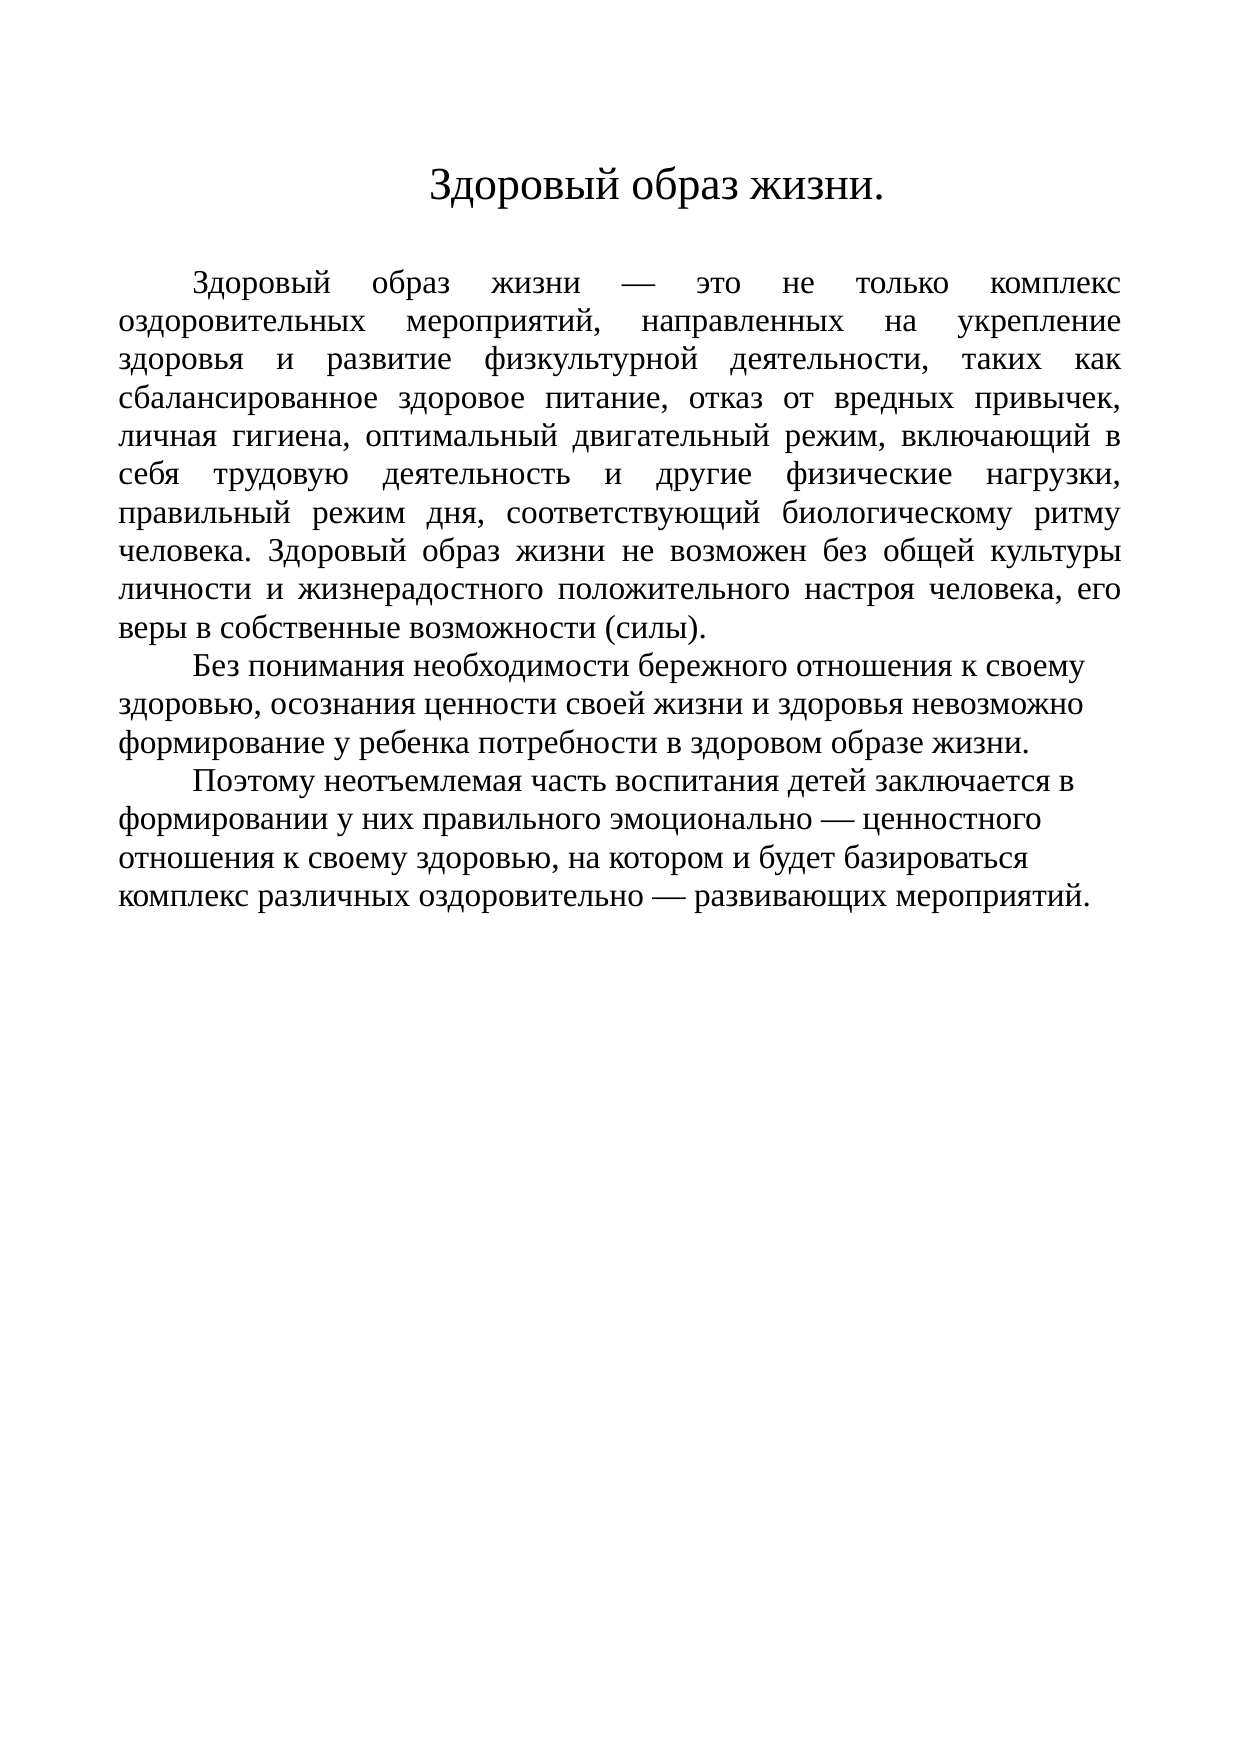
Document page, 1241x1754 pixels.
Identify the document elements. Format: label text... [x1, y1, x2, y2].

text Здоровый образ жизни. [118, 156, 1122, 209]
text Без понимания необходимости бережного отношения к своему здоровью, осознания ценности своей жизни и здоровья невозможно формирование у ребенка потребности в здоровом образе жизни. [118, 645, 1122, 760]
text Поэтому неотъемлемая часть воспитания детей заключается в формировании у них правильного эмоционально — ценностного отношения к своему здоровью, на котором и будет базироваться комплекс различных оздоровительно — развивающих мероприятий. [118, 760, 1122, 913]
text Здоровый образ жизни — это не только комплекс оздоровительных мероприятий, направленных на укрепление здоровья и развитие физкультурной деятельности, таких как сбалансированное здоровое питание, отказ от вредных привычек, личная гигиена, оптимальный двигательный режим, включающий в себя трудовую деятельность и другие физические нагрузки, правильный режим дня, соответствующий биологическому ритму человека. Здоровый образ жизни не возможен без общей культуры личности и жизнерадостного положительного настроя человека, его веры в собственные возможности (силы). [118, 262, 1122, 645]
